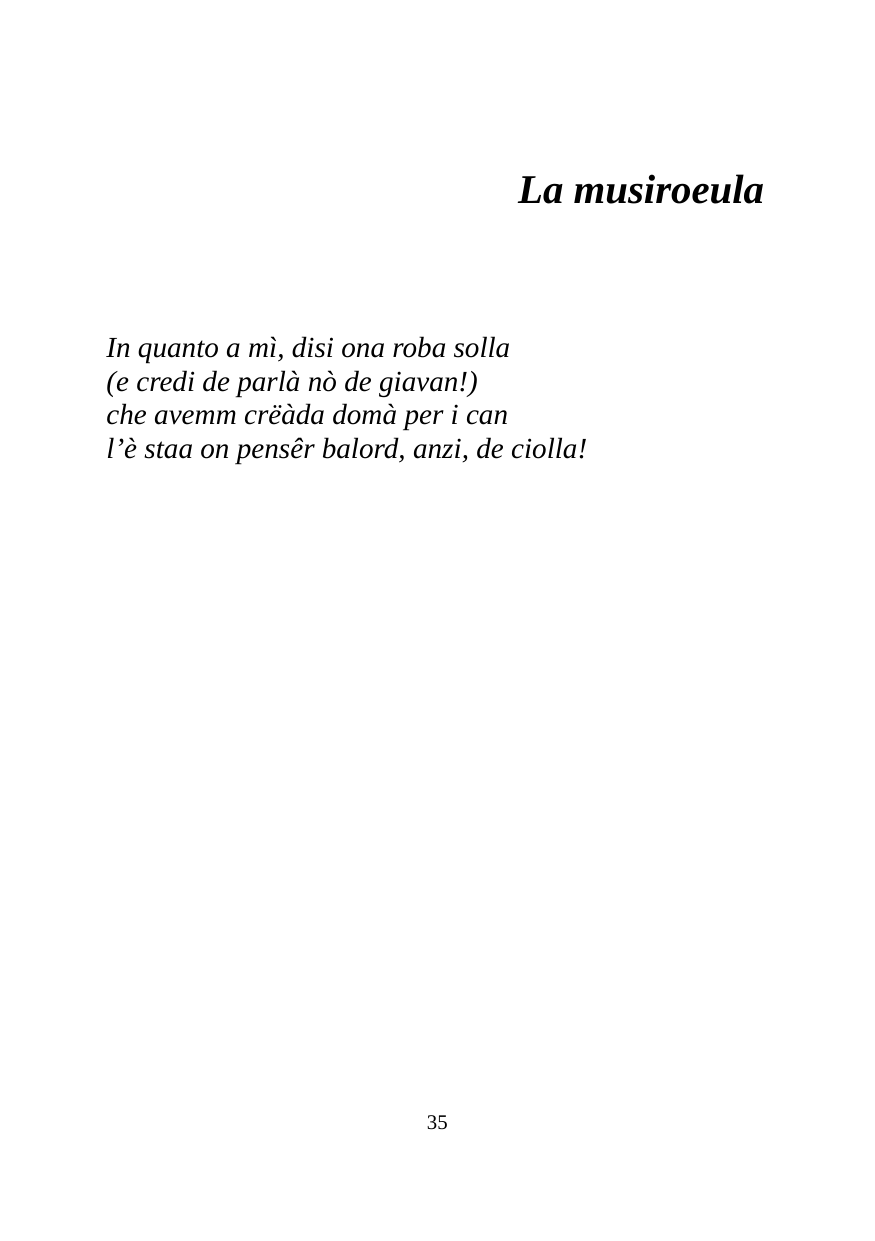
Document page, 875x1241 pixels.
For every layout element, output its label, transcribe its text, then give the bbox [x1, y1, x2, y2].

subtitle La musiroeula [106, 165, 768, 212]
text In quanto a mì, disi ona roba solla (e credi de parlà nò de giavan!) che avemm crëàda domà per i can l’è staa on pensêr balord, anzi, de ciolla! [106, 330, 768, 464]
